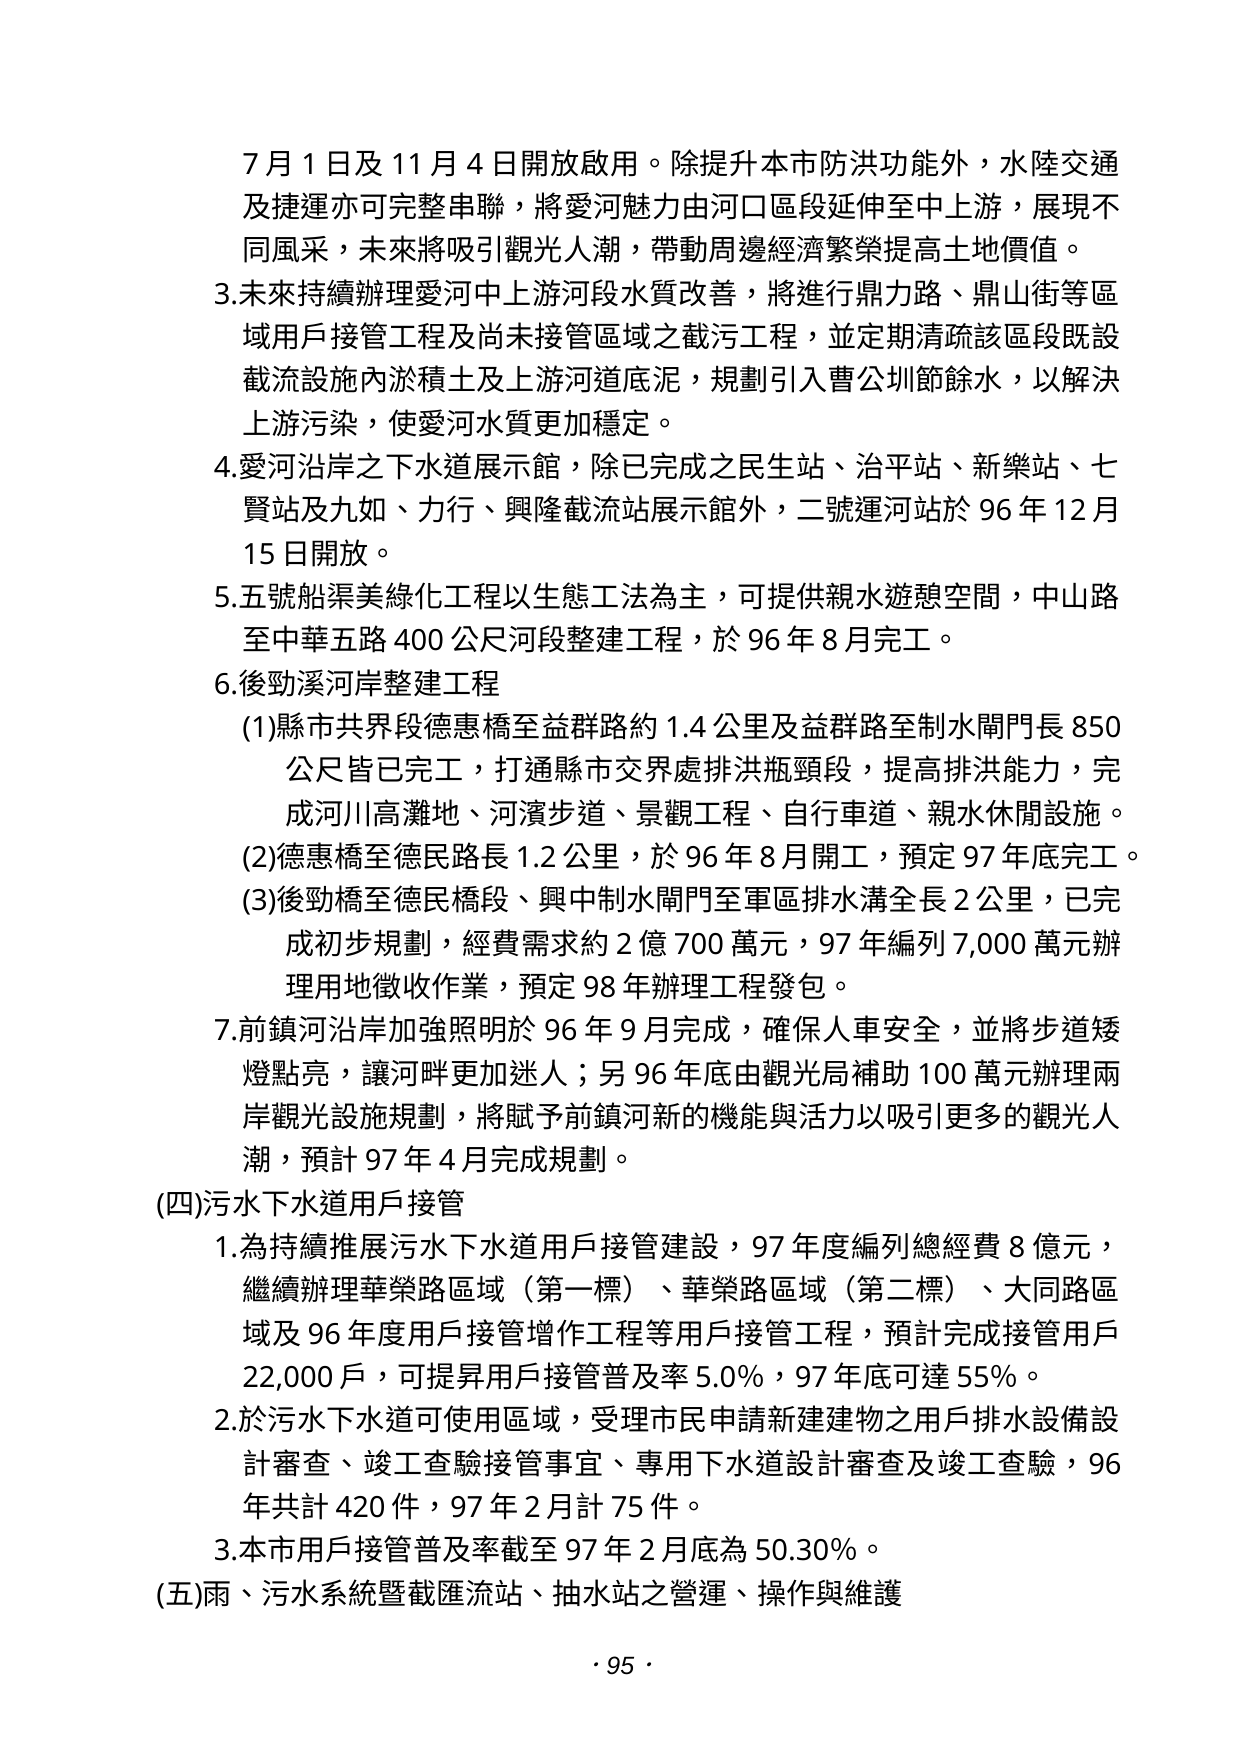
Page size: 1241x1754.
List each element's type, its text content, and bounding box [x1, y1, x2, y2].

text 2.於污水下水道可使用區域，受理市民申請新建建物之用戶排水設備設計審查、竣工查驗接管事宜、專用下水道設計審查及竣工查驗，96年共計420件，97年2月計75件。 [213, 1396, 1121, 1526]
text 3.本市用戶接管普及率截至97年2月底為50.30％。 [213, 1526, 1121, 1569]
text 7.前鎮河沿岸加強照明於96年9月完成，確保人車安全，並將步道矮燈點亮，讓河畔更加迷人；另96年底由觀光局補助100萬元辦理兩岸觀光設施規劃，將賦予前鎮河新的機能與活力以吸引更多的觀光人潮，預計97年4月完成規劃。 [213, 1006, 1121, 1179]
text 3.未來持續辦理愛河中上游河段水質改善，將進行鼎力路、鼎山街等區域用戶接管工程及尚未接管區域之截污工程，並定期清疏該區段既設截流設施內淤積土及上游河道底泥，規劃引入曹公圳節餘水，以解決上游污染，使愛河水質更加穩定。 [213, 269, 1121, 443]
text 6.後勁溪河岸整建工程 [213, 659, 1121, 703]
text 5.五號船渠美綠化工程以生態工法為主，可提供親水遊憩空間，中山路至中華五路400公尺河段整建工程，於96年8月完工。 [213, 573, 1121, 659]
text 4.愛河沿岸之下水道展示館，除已完成之民生站、治平站、新樂站、七賢站及九如、力行、興隆截流站展示館外，二號運河站於96年12月15日開放。 [213, 443, 1121, 573]
text (四)污水下水道用戶接管 [156, 1179, 1121, 1223]
text (1)縣市共界段德惠橋至益群路約1.4公里及益群路至制水閘門長850公尺皆已完工，打通縣市交界處排洪瓶頸段，提高排洪能力，完成河川高灘地、河濱步道、景觀工程、自行車道、親水休閒設施。 [242, 703, 1121, 833]
text 7月1日及11月4日開放啟用。除提升本市防洪功能外，水陸交通及捷運亦可完整串聯，將愛河魅力由河口區段延伸至中上游，展現不同風采，未來將吸引觀光人潮，帶動周邊經濟繁榮提高土地價值。 [213, 139, 1121, 269]
text 1.為持續推展污水下水道用戶接管建設，97年度編列總經費8億元，繼續辦理華榮路區域（第一標）、華榮路區域（第二標）、大同路區域及96年度用戶接管增作工程等用戶接管工程，預計完成接管用戶22,000戶，可提昇用戶接管普及率5.0％，97年底可達55％。 [213, 1223, 1121, 1396]
text (3)後勁橋至德民橋段、興中制水閘門至軍區排水溝全長2公里，已完成初步規劃，經費需求約2億700萬元，97年編列7,000萬元辦理用地徵收作業，預定98年辦理工程發包。 [242, 876, 1121, 1006]
text (五)雨、污水系統暨截匯流站、抽水站之營運、操作與維護 [156, 1569, 1121, 1613]
text (2)德惠橋至德民路長1.2公里，於96年8月開工，預定97年底完工。 [242, 833, 1121, 876]
